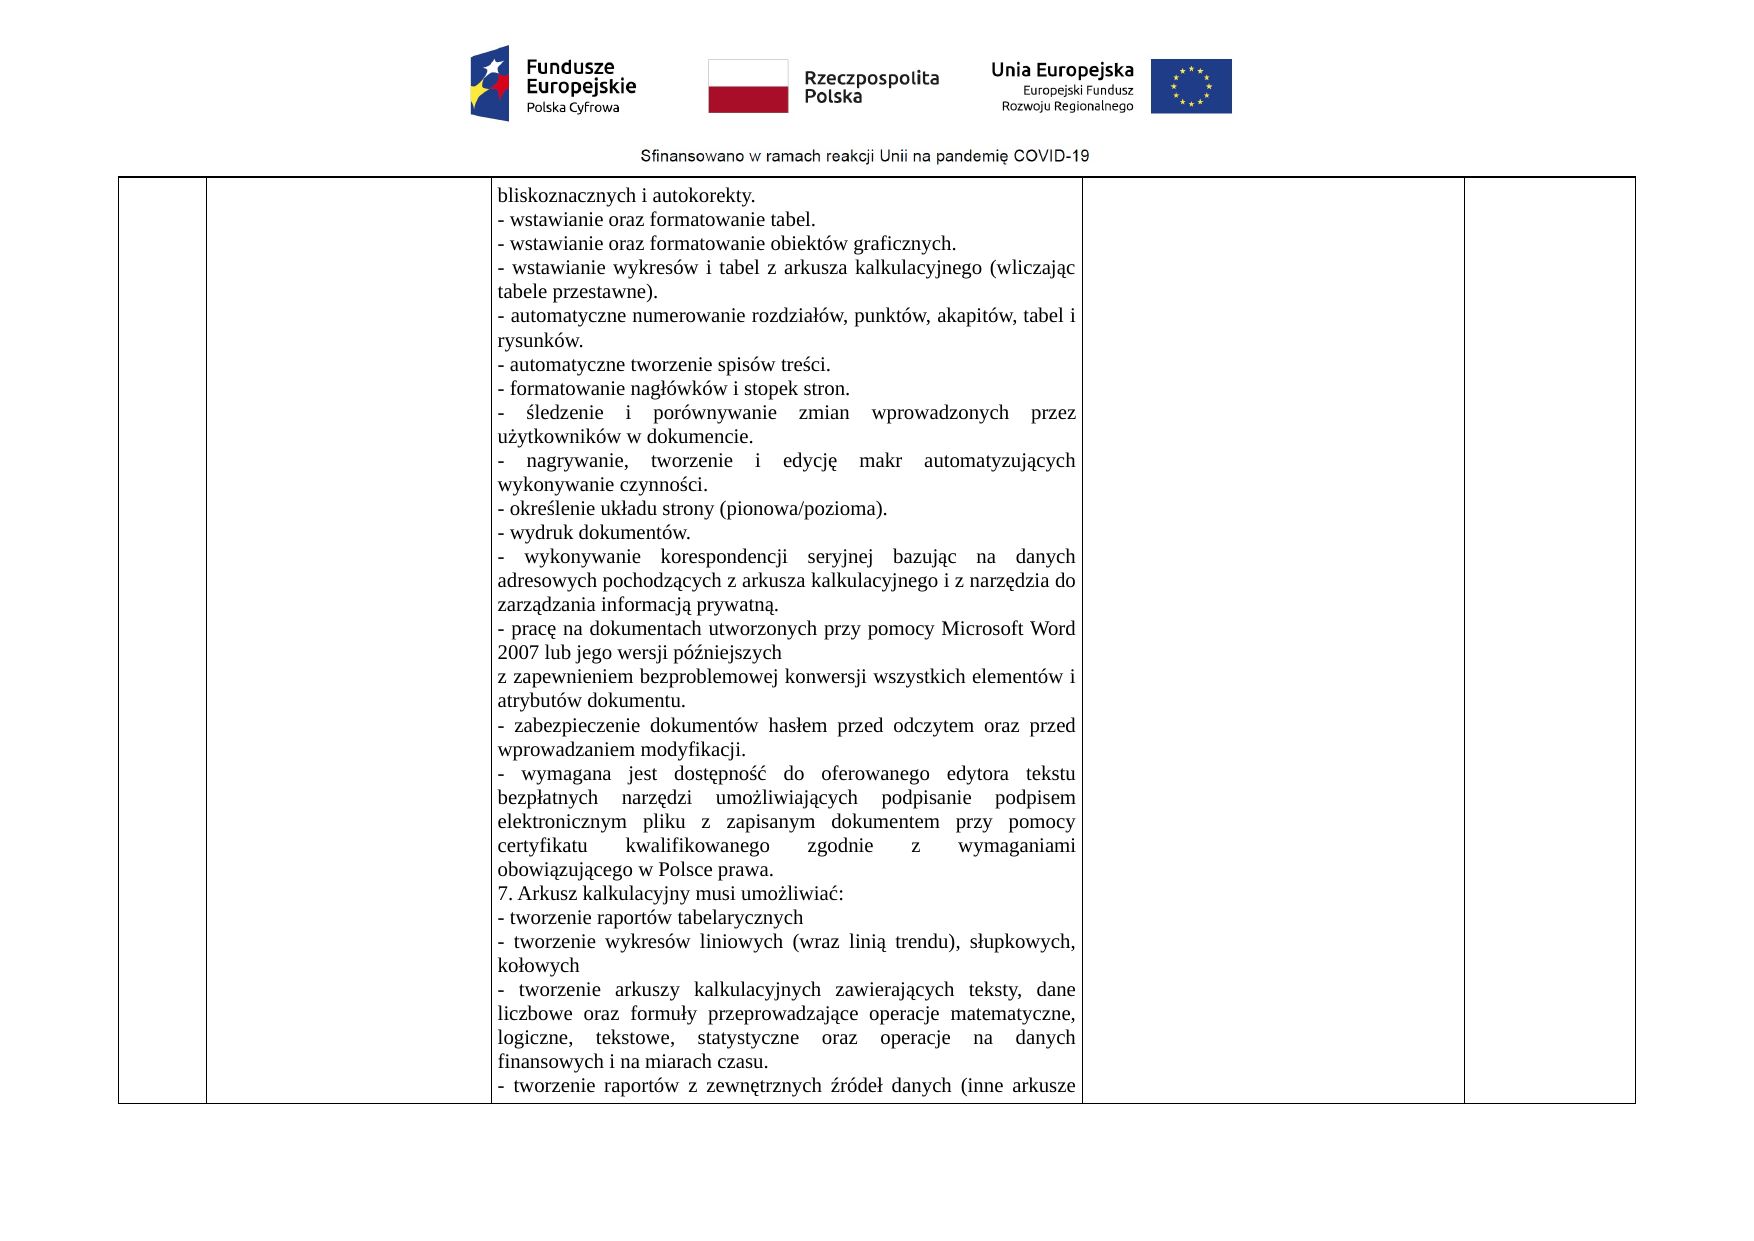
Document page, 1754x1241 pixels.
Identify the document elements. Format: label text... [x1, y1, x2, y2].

table_cell [119, 178, 206, 1103]
table_cell [207, 178, 491, 1103]
table_cell [1083, 178, 1464, 1103]
picture [453, 35, 1250, 174]
table_cell [1465, 178, 1635, 1103]
table_cell bliskoznacznych i autokorekty. - wstawianie oraz formatowanie tabel. - wstawianie oraz formatowanie obiektów graficznych. - wstawianie wykresów i tabel z arkusza kalkulacyjnego (wliczając tabele przestawne). - automatyczne numerowanie rozdziałów, punktów, akapitów, tabel i rysunków. - automatyczne tworzenie spisów treści. - formatowanie nagłówków i stopek stron. - śledzenie i porównywanie zmian wprowadzonych przez użytkowników w dokumencie. - nagrywanie, tworzenie i edycję makr automatyzujących wykonywanie czynności. - określenie układu strony (pionowa/pozioma). - wydruk dokumentów. - wykonywanie korespondencji seryjnej bazując na danych adresowych pochodzących z arkusza kalkulacyjnego i z narzędzia do zarządzania informacją prywatną. - pracę na dokumentach utworzonych przy pomocy Microsoft Word 2007 lub jego wersji późniejszych z zapewnieniem bezproblemowej konwersji wszystkich elementów i atrybutów dokumentu. - zabezpieczenie dokumentów hasłem przed odczytem oraz przed wprowadzaniem modyfikacji. - wymagana jest dostępność do oferowanego edytora tekstu bezpłatnych narzędzi umożliwiających podpisanie podpisem elektronicznym pliku z zapisanym dokumentem przy pomocy certyfikatu kwalifikowanego zgodnie z wymaganiami obowiązującego w Polsce prawa. 7. Arkusz kalkulacyjny musi umożliwiać: - tworzenie raportów tabelarycznych - tworzenie wykresów liniowych (wraz linią trendu), słupkowych, kołowych - tworzenie arkuszy kalkulacyjnych zawierających teksty, dane liczbowe oraz formuły przeprowadzające operacje matematyczne, logiczne, tekstowe, statystyczne oraz operacje na danych finansowych i na miarach czasu. - tworzenie raportów z zewnętrznych źródeł danych (inne arkusze [492, 178, 1082, 1103]
